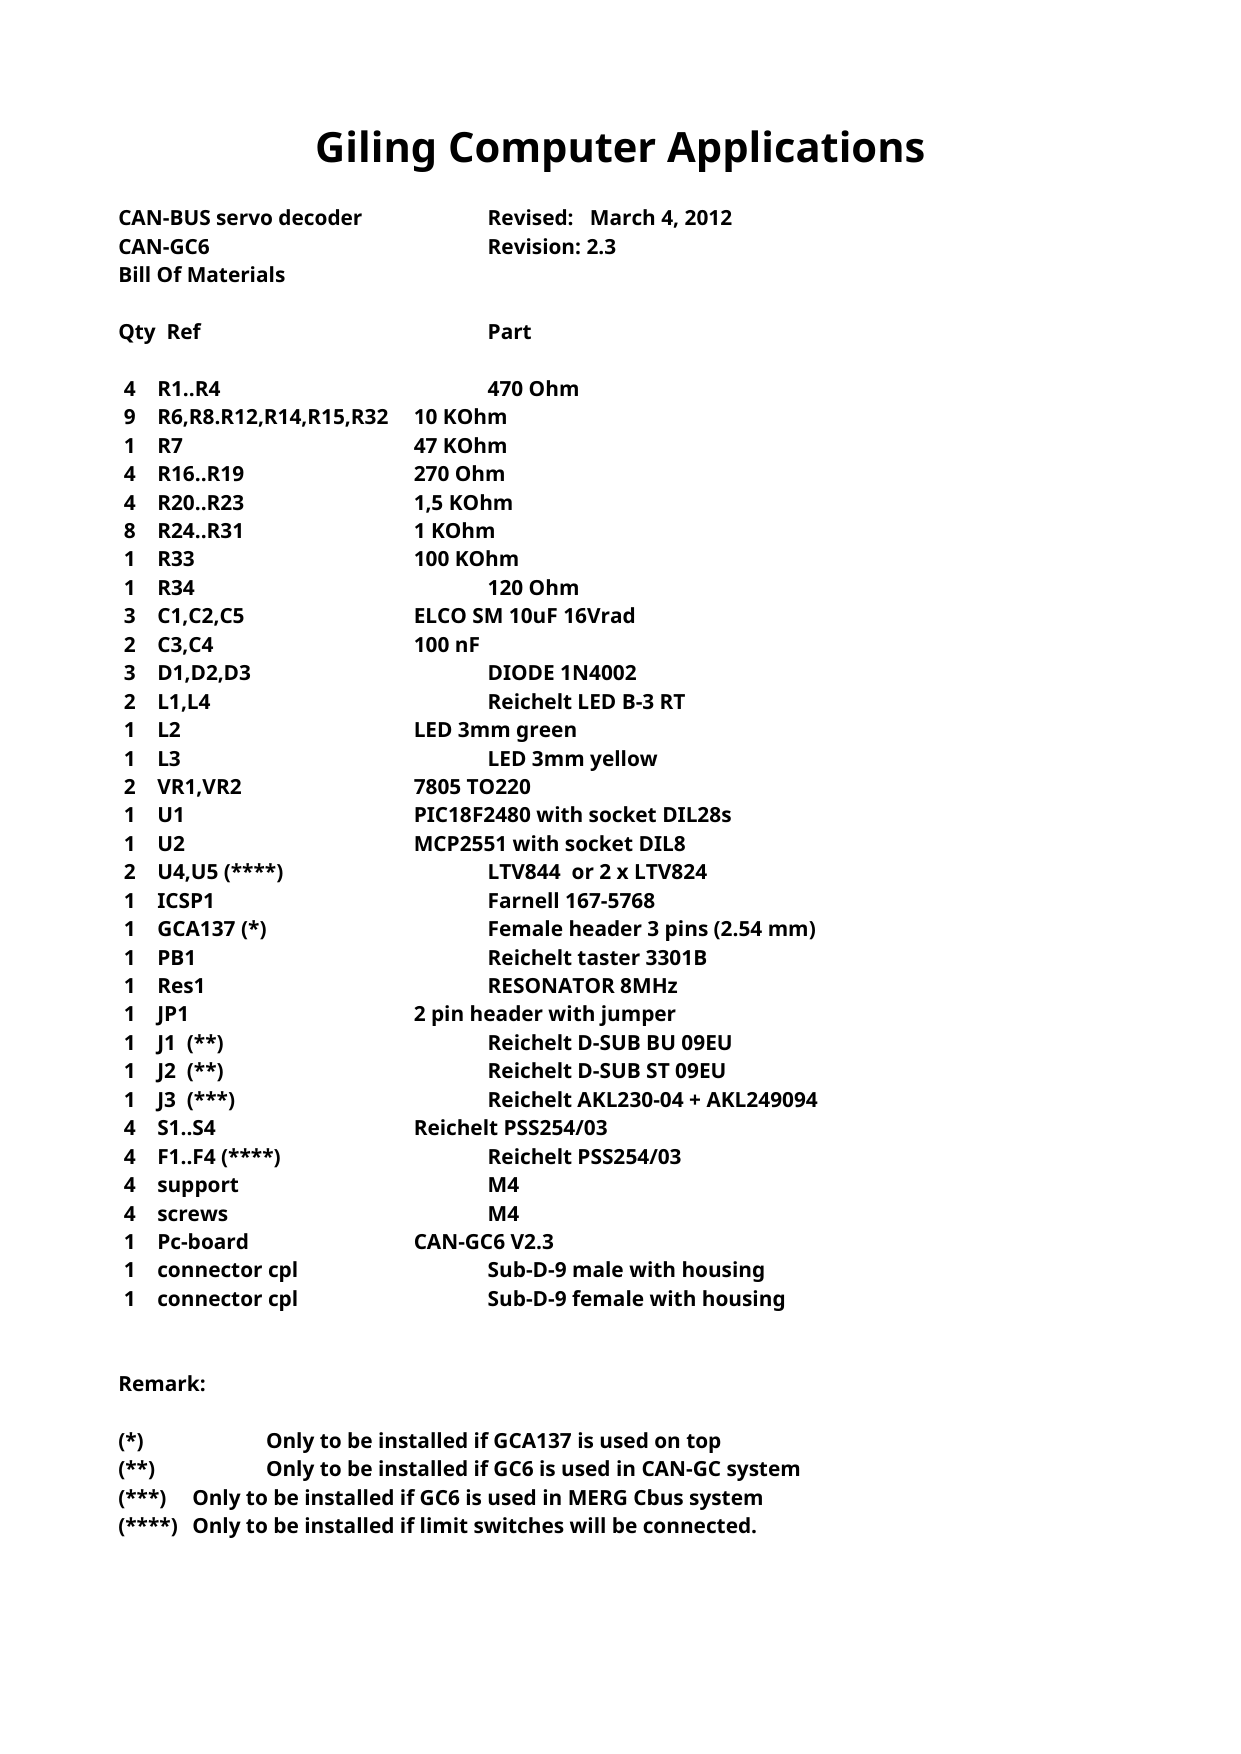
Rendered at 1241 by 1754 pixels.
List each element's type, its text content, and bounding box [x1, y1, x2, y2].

text Remark: [118, 1369, 1122, 1398]
text 2 U4,U5 (****) LTV844 or 2 x LTV824 [118, 857, 1122, 886]
text Qty Ref Part [118, 317, 1122, 346]
text (****) Only to be installed if limit switches will be connected. [118, 1511, 1122, 1540]
text 4 F1..F4 (****) Reichelt PSS254/03 [118, 1142, 1122, 1170]
text 3 C1,C2,C5 ELCO SM 10uF 16Vrad [118, 601, 1122, 630]
text 1 R33 100 KOhm [118, 544, 1122, 573]
text 3 D1,D2,D3 DIODE 1N4002 [118, 658, 1122, 687]
text 1 R34 120 Ohm [118, 573, 1122, 601]
text 1 J2 (**) Reichelt D-SUB ST 09EU [118, 1056, 1122, 1085]
text Bill Of Materials [118, 260, 1122, 289]
text 4 R20..R23 1,5 KOhm [118, 488, 1122, 516]
text 1 PB1 Reichelt taster 3301B [118, 943, 1122, 971]
text 4 R1..R4 470 Ohm [118, 374, 1122, 402]
text 1 R7 47 KOhm [118, 431, 1122, 459]
text (***) Only to be installed if GC6 is used in MERG Cbus system [118, 1483, 1122, 1511]
text 1 L3 LED 3mm yellow [118, 744, 1122, 772]
text 1 ICSP1 Farnell 167-5768 [118, 886, 1122, 914]
text 4 R16..R19 270 Ohm [118, 459, 1122, 488]
text 8 R24..R31 1 KOhm [118, 516, 1122, 544]
text 2 L1,L4 Reichelt LED B-3 RT [118, 687, 1122, 715]
text 4 screws M4 [118, 1199, 1122, 1227]
text 1 connector cpl Sub-D-9 male with housing [118, 1256, 1122, 1284]
text 4 support M4 [118, 1170, 1122, 1199]
text Giling Computer Applications [118, 118, 1122, 175]
text 1 JP1 2 pin header with jumper [118, 999, 1122, 1028]
text 1 Res1 RESONATOR 8MHz [118, 971, 1122, 999]
text 9 R6,R8.R12,R14,R15,R32 10 KOhm [118, 402, 1122, 431]
text 1 L2 LED 3mm green [118, 715, 1122, 744]
text CAN-BUS servo decoder Revised: March 4, 2012 [118, 203, 1122, 232]
text (**) Only to be installed if GC6 is used in CAN-GC system [118, 1454, 1122, 1483]
text 4 S1..S4 Reichelt PSS254/03 [118, 1113, 1122, 1142]
text 1 Pc-board CAN-GC6 V2.3 [118, 1227, 1122, 1256]
text 1 GCA137 (*) Female header 3 pins (2.54 mm) [118, 914, 1122, 943]
text 1 J1 (**) Reichelt D-SUB BU 09EU [118, 1028, 1122, 1056]
text CAN-GC6 Revision: 2.3 [118, 232, 1122, 260]
text 1 U1 PIC18F2480 with socket DIL28s [118, 801, 1122, 829]
text 1 connector cpl Sub-D-9 female with housing [118, 1284, 1122, 1312]
text 2 C3,C4 100 nF [118, 630, 1122, 658]
text 1 U2 MCP2551 with socket DIL8 [118, 829, 1122, 857]
text (*) Only to be installed if GCA137 is used on top [118, 1426, 1122, 1454]
text 2 VR1,VR2 7805 TO220 [118, 772, 1122, 801]
text 1 J3 (***) Reichelt AKL230-04 + AKL249094 [118, 1085, 1122, 1113]
